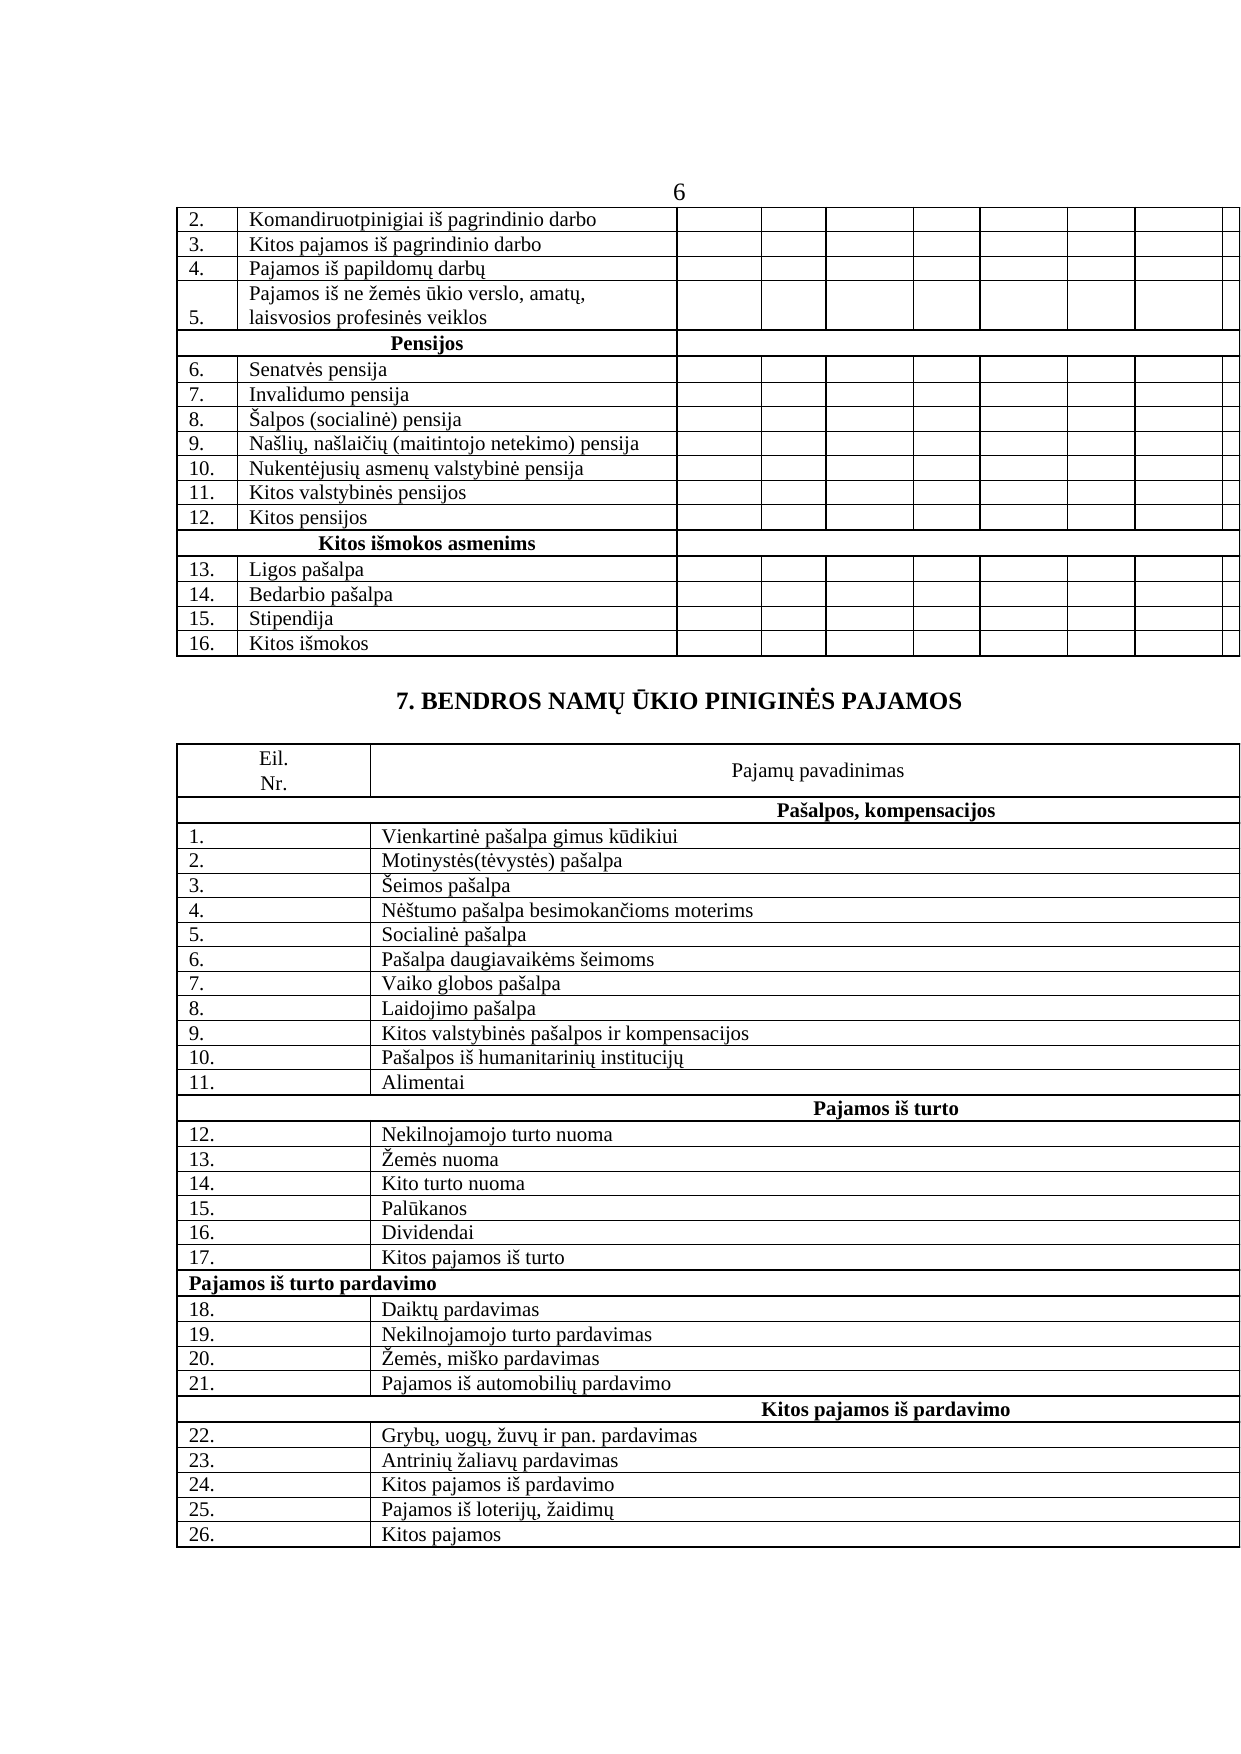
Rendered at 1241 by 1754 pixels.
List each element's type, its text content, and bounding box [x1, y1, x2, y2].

table_cell Nėštumo pašalpa besimokančioms moterims [371, 898, 1239, 922]
table_cell [1068, 232, 1134, 256]
table_cell [762, 481, 825, 504]
table_cell Pensijos [178, 331, 676, 355]
table_cell [914, 582, 979, 606]
table_cell [1068, 631, 1134, 655]
table_cell [981, 582, 1067, 606]
table_cell 13. [178, 1147, 370, 1171]
table_cell [914, 432, 979, 455]
text 7. Bendros namų ūkio piniginės pajamos [177, 686, 1181, 714]
table_cell [1136, 232, 1222, 256]
table_cell [1223, 232, 1239, 256]
table_cell [1223, 505, 1239, 529]
table_cell [762, 582, 825, 606]
table_cell 15. [178, 607, 237, 630]
table_cell 21. [178, 1371, 370, 1395]
table_cell 5. [178, 281, 237, 329]
table_cell [827, 208, 913, 231]
table_cell [914, 383, 979, 406]
table_cell [1223, 481, 1239, 504]
table_cell [1068, 357, 1134, 381]
table_cell [914, 631, 979, 655]
table_cell [914, 505, 979, 529]
table_cell 12. [178, 1122, 370, 1146]
table_cell [914, 557, 979, 581]
table_cell 14. [178, 582, 237, 606]
table_cell [1068, 505, 1134, 529]
table_cell Kitos valstybinės pašalpos ir kompensacijos [371, 1021, 1239, 1044]
table_cell [914, 607, 979, 630]
table_cell Kitos pajamos iš pardavimo [178, 1397, 1239, 1421]
table_cell 9. [178, 1021, 370, 1044]
table_cell [678, 407, 761, 431]
table_cell [981, 383, 1067, 406]
table_cell [762, 257, 825, 280]
table_cell [678, 383, 761, 406]
table_cell [762, 432, 825, 455]
table_cell [981, 281, 1067, 329]
table_cell Kito turto nuoma [371, 1172, 1239, 1195]
table_cell [1136, 631, 1222, 655]
table_cell 24. [178, 1473, 370, 1496]
table_cell Kitos pensijos [238, 505, 676, 529]
table_header Eil. Nr. [178, 745, 370, 796]
table_cell 1. [178, 824, 370, 848]
table_cell [678, 481, 761, 504]
table_cell [762, 557, 825, 581]
table_cell Invalidumo pensija [238, 383, 676, 406]
table_cell Kitos pajamos iš pagrindinio darbo [238, 232, 676, 256]
table_cell [1136, 281, 1222, 329]
table_cell [914, 357, 979, 381]
table_cell [1136, 357, 1222, 381]
table_cell [827, 582, 913, 606]
table_cell Motinystės(tėvystės) pašalpa [371, 849, 1239, 872]
table_cell [1068, 481, 1134, 504]
table_cell [827, 257, 913, 280]
table_cell [827, 631, 913, 655]
table_cell Pašalpa daugiavaikėms šeimoms [371, 947, 1239, 971]
table_cell [827, 607, 913, 630]
table_cell [1223, 432, 1239, 455]
table_cell [762, 631, 825, 655]
table_cell Šeimos pašalpa [371, 874, 1239, 897]
table_cell [1223, 607, 1239, 630]
table_cell [914, 208, 979, 231]
table_cell [762, 281, 825, 329]
table_cell [678, 456, 761, 480]
table_cell Daiktų pardavimas [371, 1297, 1239, 1321]
table_cell [827, 456, 913, 480]
table_cell 12. [178, 505, 237, 529]
table_cell Alimentai [371, 1070, 1239, 1094]
table_cell 23. [178, 1448, 370, 1472]
table_cell [678, 631, 761, 655]
table_cell Kitos išmokos [238, 631, 676, 655]
table_cell [762, 505, 825, 529]
table_cell [914, 407, 979, 431]
table_cell [1068, 383, 1134, 406]
table_cell [1068, 407, 1134, 431]
table_cell [678, 357, 761, 381]
table_cell [1223, 357, 1239, 381]
table_cell [1223, 257, 1239, 280]
table_cell Dividendai [371, 1221, 1239, 1244]
table_cell [1136, 607, 1222, 630]
table_cell [981, 208, 1067, 231]
table_cell [1223, 557, 1239, 581]
table_cell 6. [178, 947, 370, 971]
table_cell [981, 232, 1067, 256]
table_cell [762, 232, 825, 256]
table_cell [1136, 257, 1222, 280]
table_cell [1068, 281, 1134, 329]
table_cell Pajamos iš loterijų, žaidimų [371, 1498, 1239, 1521]
table_cell Ligos pašalpa [238, 557, 676, 581]
table_cell 13. [178, 557, 237, 581]
table_cell [981, 357, 1067, 381]
table_cell Stipendija [238, 607, 676, 630]
table_cell 20. [178, 1347, 370, 1370]
table_cell [1068, 456, 1134, 480]
table_cell [1223, 456, 1239, 480]
table_cell [981, 456, 1067, 480]
table_cell [678, 281, 761, 329]
table_cell [914, 456, 979, 480]
table_cell 5. [178, 923, 370, 946]
table_cell [678, 232, 761, 256]
table_cell 7. [178, 383, 237, 406]
table_cell [1136, 582, 1222, 606]
table_cell [1068, 582, 1134, 606]
table_cell [1223, 383, 1239, 406]
table_cell [1068, 607, 1134, 630]
table_cell 19. [178, 1322, 370, 1346]
table_cell [678, 557, 761, 581]
table_cell 3. [178, 232, 237, 256]
table_cell [1068, 208, 1134, 231]
table_cell [1136, 432, 1222, 455]
table_cell [1136, 456, 1222, 480]
table_cell Kitos išmokos asmenims [178, 531, 676, 555]
table_cell [981, 557, 1067, 581]
table_cell 6. [178, 357, 237, 381]
table_cell [1223, 208, 1239, 231]
table_cell 4. [178, 257, 237, 280]
table_cell [914, 281, 979, 329]
table_cell Vienkartinė pašalpa gimus kūdikiui [371, 824, 1239, 848]
table_cell [827, 383, 913, 406]
table_cell 17. [178, 1245, 370, 1269]
table_cell Pajamos iš automobilių pardavimo [371, 1371, 1239, 1395]
table_cell [1136, 407, 1222, 431]
table_cell [827, 557, 913, 581]
table_cell [981, 407, 1067, 431]
table_cell [914, 481, 979, 504]
table_cell Žemės nuoma [371, 1147, 1239, 1171]
table_cell 4. [178, 898, 370, 922]
table_cell [981, 257, 1067, 280]
table_cell [1223, 407, 1239, 431]
table_cell 8. [178, 407, 237, 431]
table_cell 10. [178, 1046, 370, 1069]
table_cell [1136, 481, 1222, 504]
table_cell [1068, 432, 1134, 455]
table_cell 11. [178, 1070, 370, 1094]
table_cell Bedarbio pašalpa [238, 582, 676, 606]
table_cell Našlių, našlaičių (maitintojo netekimo) pensija [238, 432, 676, 455]
table_cell 3. [178, 874, 370, 897]
table_cell Nukentėjusių asmenų valstybinė pensija [238, 456, 676, 480]
table_cell Laidojimo pašalpa [371, 996, 1239, 1020]
table_cell [678, 208, 761, 231]
table_cell Kitos pajamos iš pardavimo [371, 1473, 1239, 1496]
table_cell [914, 257, 979, 280]
table_cell Kitos pajamos iš turto [371, 1245, 1239, 1269]
table_cell [762, 208, 825, 231]
table_cell Grybų, uogų, žuvų ir pan. pardavimas [371, 1423, 1239, 1447]
table_cell Pašalpos, kompensacijos [178, 798, 1239, 822]
table_cell 2. [178, 208, 237, 231]
table_cell [827, 357, 913, 381]
table_cell 15. [178, 1196, 370, 1220]
table_cell [1136, 383, 1222, 406]
table_cell [981, 505, 1067, 529]
table_cell 7. [178, 972, 370, 995]
table_cell [1136, 505, 1222, 529]
table_cell [827, 407, 913, 431]
table_cell Kitos valstybinės pensijos [238, 481, 676, 504]
table_cell [827, 232, 913, 256]
table_cell Palūkanos [371, 1196, 1239, 1220]
table_cell [762, 383, 825, 406]
table_cell [827, 481, 913, 504]
table_cell [678, 607, 761, 630]
table_cell [762, 456, 825, 480]
table_cell 26. [178, 1522, 370, 1546]
table_cell Šalpos (socialinė) pensija [238, 407, 676, 431]
table_cell 9. [178, 432, 237, 455]
table_cell [762, 357, 825, 381]
table_cell 11. [178, 481, 237, 504]
table_cell 22. [178, 1423, 370, 1447]
table_cell Komandiruotpinigiai iš pagrindinio darbo [238, 208, 676, 231]
table_cell [678, 505, 761, 529]
table_cell 18. [178, 1297, 370, 1321]
table_cell Nekilnojamojo turto pardavimas [371, 1322, 1239, 1346]
table_cell 10. [178, 456, 237, 480]
table_cell Nekilnojamojo turto nuoma [371, 1122, 1239, 1146]
table_cell [1068, 557, 1134, 581]
table_cell 16. [178, 1221, 370, 1244]
table_cell [762, 407, 825, 431]
table_cell 8. [178, 996, 370, 1020]
table_cell [678, 331, 1239, 355]
table_cell [1136, 208, 1222, 231]
table_cell [1223, 281, 1239, 329]
table_cell [678, 257, 761, 280]
table_cell [678, 432, 761, 455]
table_cell [981, 481, 1067, 504]
table_cell [1136, 557, 1222, 581]
table_cell [762, 607, 825, 630]
table_cell Pajamos iš turto pardavimo [178, 1271, 1239, 1295]
table_cell [827, 281, 913, 329]
table_header Pajamų pavadinimas [371, 745, 1239, 796]
table_cell Kitos pajamos [371, 1522, 1239, 1546]
table_cell Pajamos iš turto [178, 1096, 1239, 1120]
table_cell [827, 505, 913, 529]
table_cell 14. [178, 1172, 370, 1195]
table_cell [827, 432, 913, 455]
table_cell Socialinė pašalpa [371, 923, 1239, 946]
table_cell [981, 607, 1067, 630]
table_cell Vaiko globos pašalpa [371, 972, 1239, 995]
table_cell Antrinių žaliavų pardavimas [371, 1448, 1239, 1472]
table_cell [678, 531, 1239, 555]
table_cell 25. [178, 1498, 370, 1521]
table_cell Pajamos iš papildomų darbų [238, 257, 676, 280]
table_cell Žemės, miško pardavimas [371, 1347, 1239, 1370]
table_cell Pašalpos iš humanitarinių institucijų [371, 1046, 1239, 1069]
table_cell Pajamos iš ne žemės ūkio verslo, amatų, laisvosios profesinės veiklos [238, 281, 676, 329]
table_cell [678, 582, 761, 606]
table_cell [981, 631, 1067, 655]
table_cell Senatvės pensija [238, 357, 676, 381]
table_cell [1068, 257, 1134, 280]
table_cell [914, 232, 979, 256]
table_cell 16. [178, 631, 237, 655]
table_cell [981, 432, 1067, 455]
table_cell [1223, 582, 1239, 606]
table_cell [1223, 631, 1239, 655]
table_cell 2. [178, 849, 370, 872]
